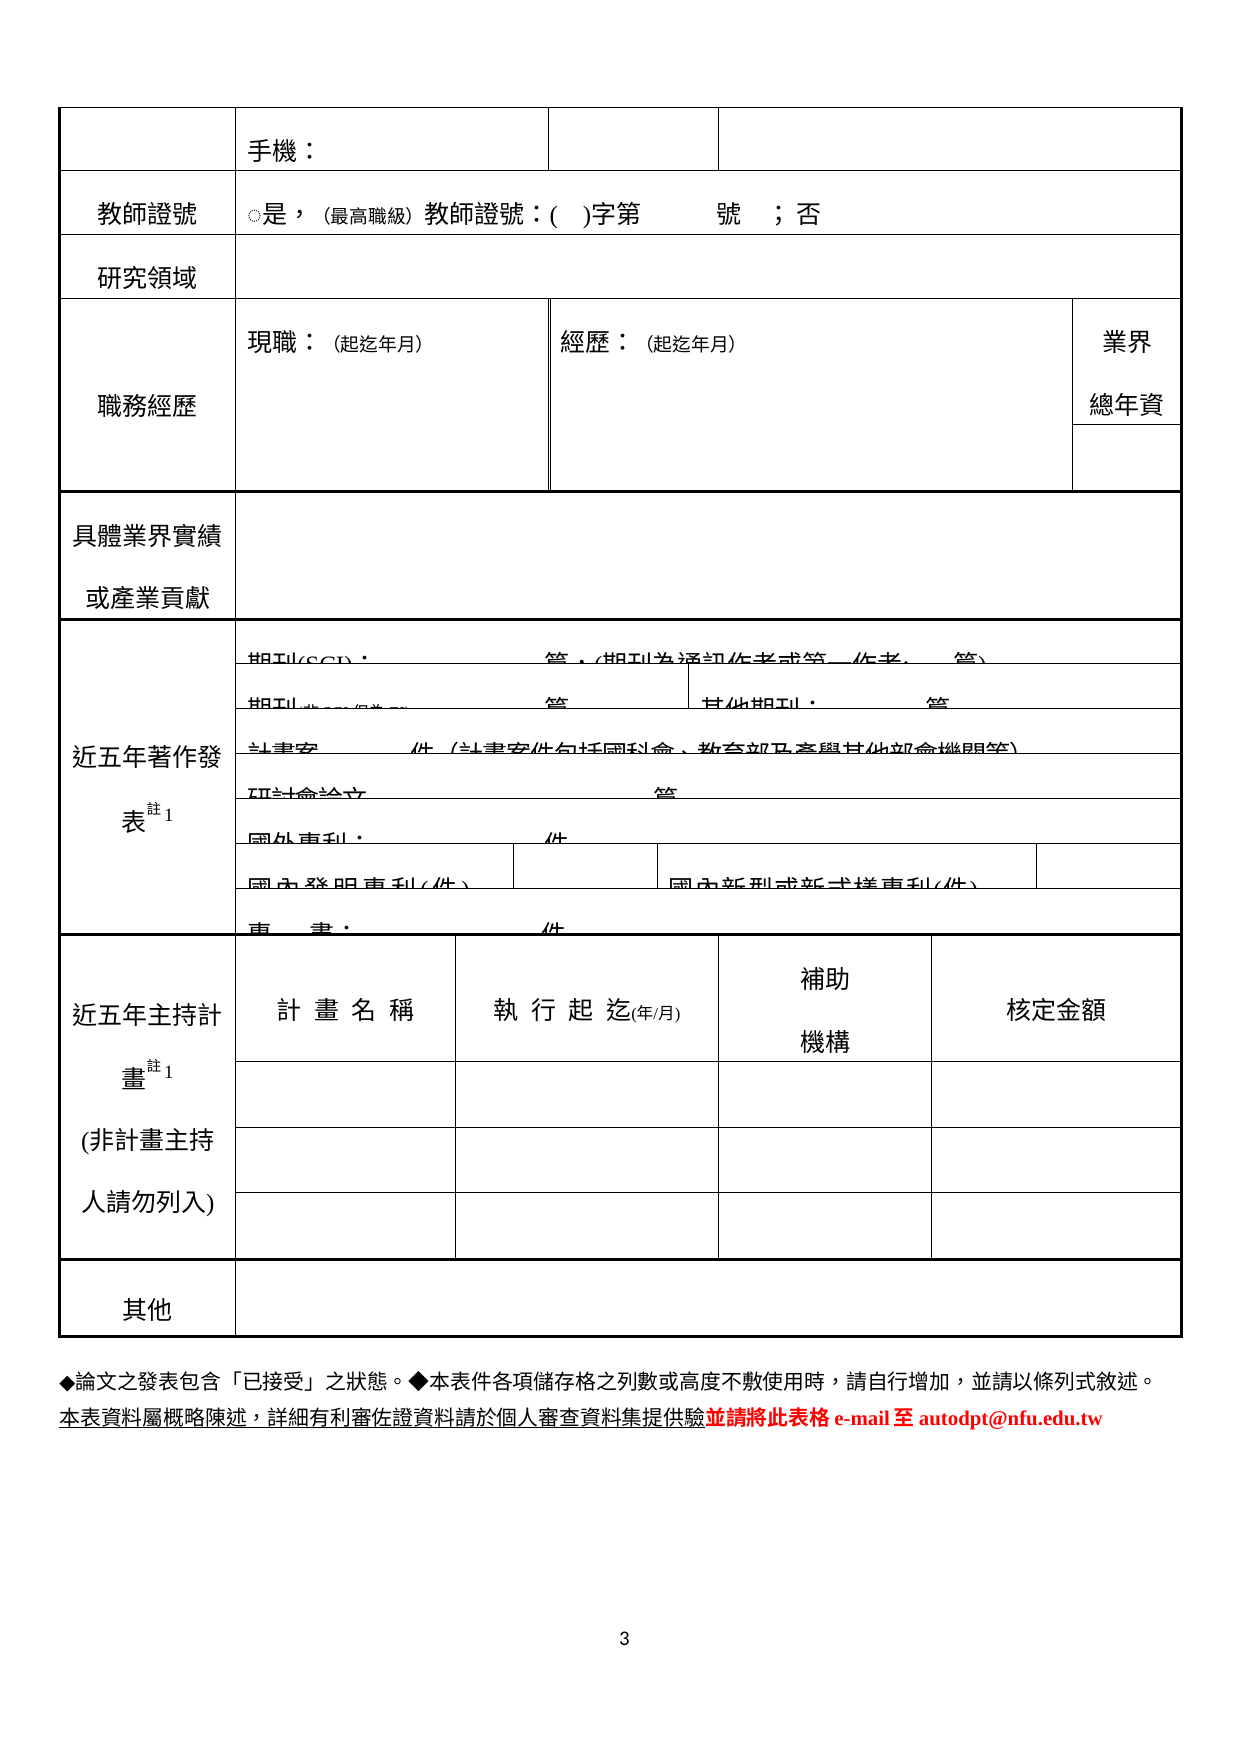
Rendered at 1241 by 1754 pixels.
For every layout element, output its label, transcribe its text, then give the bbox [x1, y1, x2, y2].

table_cell [549, 108, 718, 170]
table_cell 其他 [61, 1261, 235, 1335]
table_cell [932, 1062, 1180, 1127]
table_cell 研討會論文 篇 [236, 754, 1180, 798]
table_cell 國外專利： [236, 799, 458, 843]
table_cell [456, 1128, 718, 1192]
table_cell 件 [455, 889, 1180, 933]
table_cell 期刊(SCI)： [236, 621, 458, 663]
table_cell 經歷：（起迄年月） [551, 299, 1072, 490]
table_cell 其他期刊： 篇 [689, 664, 1180, 708]
table_cell 󠆓是，（最高職級）教師證號：( )字第 號 ； 󠆓󠆓否 [236, 171, 1180, 234]
table_cell 補助 機構 [719, 936, 931, 1061]
table_cell [932, 1128, 1180, 1192]
table_cell [719, 108, 1180, 170]
table_cell [236, 1128, 455, 1192]
table_cell 國內發明專利(件) [236, 844, 513, 888]
table_cell 具體業界實績或產業貢獻 [61, 493, 235, 618]
table_cell [719, 1193, 931, 1258]
table_cell [932, 1193, 1180, 1258]
text ◆論文之發表包含「已接受」之狀態。◆本表件各項儲存格之列數或高度不敷使用時，請自行增加，並請以條列式敘述。 [59, 1338, 1181, 1401]
table_cell 件 [458, 799, 1180, 843]
table_cell 現職：（起迄年月） [236, 299, 548, 490]
table_cell 期刊(非SCI,但為EI): [236, 664, 458, 708]
text 本表資料屬概略陳述，詳細有利審佐證資料請於個人審查資料集提供驗並請將此表格e-mail至autodpt@nfu.edu.tw [59, 1401, 1181, 1431]
table_cell 職務經歷 [61, 299, 235, 490]
table_cell 執 行 起 迄(年/月) [456, 936, 718, 1061]
table_cell 篇，(期刊為通訊作者或第一作者: 篇) [458, 621, 1180, 663]
table_cell 近五年著作發表註1 [61, 621, 235, 933]
table_cell [236, 235, 1180, 298]
table_cell [719, 1128, 931, 1192]
table_cell [236, 1193, 455, 1258]
table_cell [456, 1062, 718, 1127]
table_cell 教師證號 [61, 171, 235, 234]
table_cell 篇 [458, 664, 688, 708]
table_cell [1073, 425, 1180, 490]
table_cell [236, 493, 1180, 618]
table_cell 核定金額 [932, 936, 1180, 1061]
table_cell [456, 1193, 718, 1258]
table_cell [61, 108, 235, 170]
table_cell [1037, 844, 1180, 888]
table_cell [236, 1062, 455, 1127]
table_cell 研究領域 [61, 235, 235, 298]
table_cell 計 畫 名 稱 [236, 936, 455, 1061]
table_cell [514, 844, 657, 888]
table_cell 近五年主持計畫註1 (非計畫主持人請勿列入) [61, 936, 235, 1258]
table_cell 計畫案 件（計畫案件包括國科會、教育部及產學其他部會機關等） [236, 709, 1180, 753]
table_cell 專 書： [236, 889, 455, 933]
table_cell [236, 1261, 1180, 1335]
table_cell 國內新型或新式樣專利(件) [658, 844, 1036, 888]
table_cell [719, 1062, 931, 1127]
table_cell 業界 總年資 [1073, 299, 1180, 424]
table_cell 手機： [236, 108, 548, 170]
